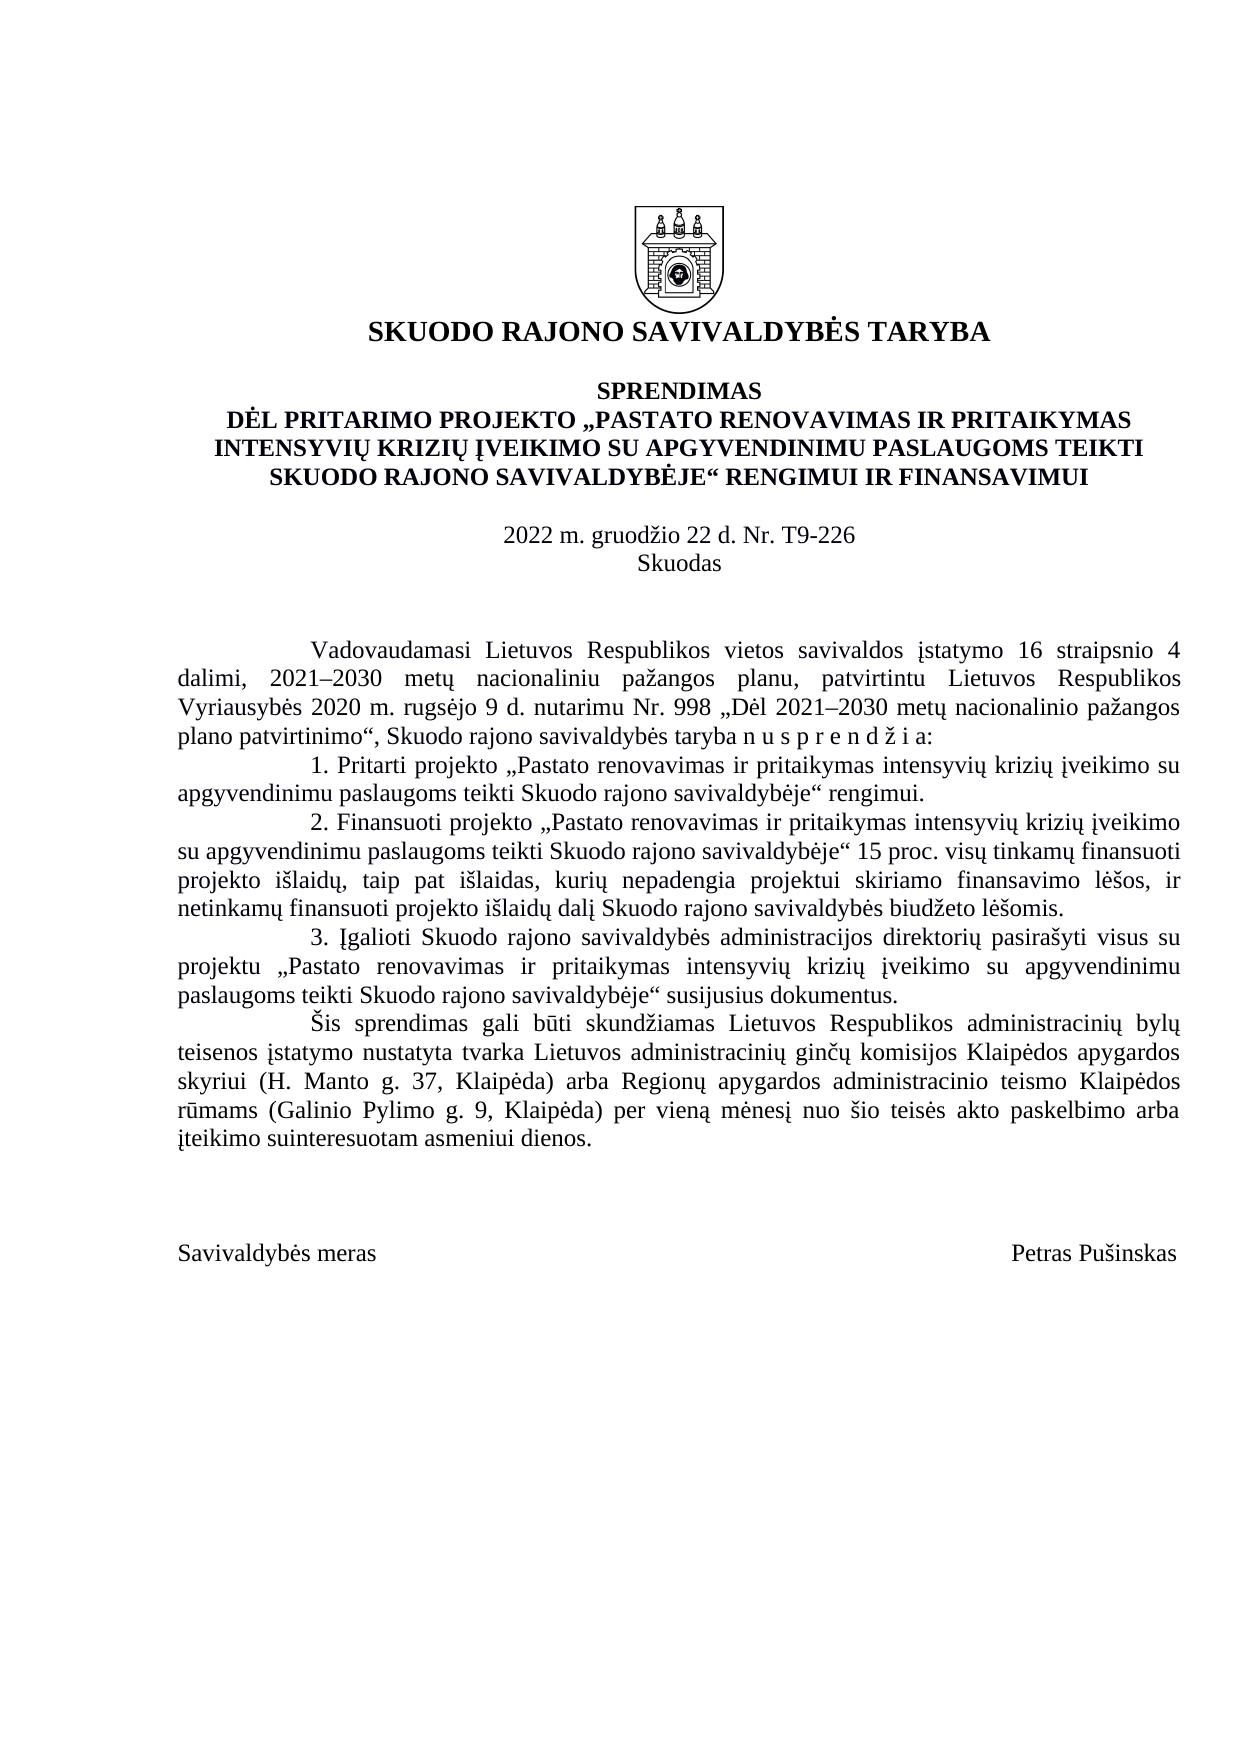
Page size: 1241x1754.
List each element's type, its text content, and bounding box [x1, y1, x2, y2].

text 2022 m. gruodžio 22 d. Nr. T9-226 [177, 520, 1181, 548]
text Savivaldybės meras Petras Pušinskas [177, 1238, 1181, 1267]
text Skuodas [177, 548, 1181, 577]
text 2. Finansuoti projekto „Pastato renovavimas ir pritaikymas intensyvių krizių įveikimo su apgyvendinimu paslaugoms teikti Skuodo rajono savivaldybėje“ 15 proc. visų tinkamų finansuoti projekto išlaidų, taip pat išlaidas, kurių nepadengia projektui skiriamo finansavimo lėšos, ir netinkamų finansuoti projekto išlaidų dalį Skuodo rajono savivaldybės biudžeto lėšomis. [177, 807, 1181, 922]
text SPRENDIMAS [177, 376, 1181, 405]
text 1. Pritarti projekto „Pastato renovavimas ir pritaikymas intensyvių krizių įveikimo su apgyvendinimu paslaugoms teikti Skuodo rajono savivaldybėje“ rengimui. [177, 750, 1181, 807]
text DĖL PRITARIMO PROJEKTO „PASTATO RENOVAVIMAS IR PRITAIKYMAS INTENSYVIŲ KRIZIŲ ĮVEIKIMO SU APGYVENDINIMU PASLAUGOMS TEIKTI SKUODO RAJONO SAVIVALDYBĖJE“ RENGIMUI IR FINANSAVIMUI [177, 405, 1181, 491]
text SKUODO rajono savivaldybės taryba [177, 314, 1181, 347]
text 3. Įgalioti Skuodo rajono savivaldybės administracijos direktorių pasirašyti visus su projektu „Pastato renovavimas ir pritaikymas intensyvių krizių įveikimo su apgyvendinimu paslaugoms teikti Skuodo rajono savivaldybėje“ susijusius dokumentus. [177, 922, 1181, 1008]
text Šis sprendimas gali būti skundžiamas Lietuvos Respublikos administracinių bylų teisenos įstatymo nustatyta tvarka Lietuvos administracinių ginčų komisijos Klaipėdos apygardos skyriui (H. Manto g. 37, Klaipėda) arba Regionų apygardos administracinio teismo Klaipėdos rūmams (Galinio Pylimo g. 9, Klaipėda) per vieną mėnesį nuo šio teisės akto paskelbimo arba įteikimo suinteresuotam asmeniui dienos. [177, 1008, 1181, 1152]
text Vadovaudamasi Lietuvos Respublikos vietos savivaldos įstatymo 16 straipsnio 4 dalimi, 2021–2030 metų nacionaliniu pažangos planu, patvirtintu Lietuvos Respublikos Vyriausybės 2020 m. rugsėjo 9 d. nutarimu Nr. 998 „Dėl 2021–2030 metų nacionalinio pažangos plano patvirtinimo“, Skuodo rajono savivaldybės taryba n u s p r e n d ž i a: [177, 635, 1181, 750]
